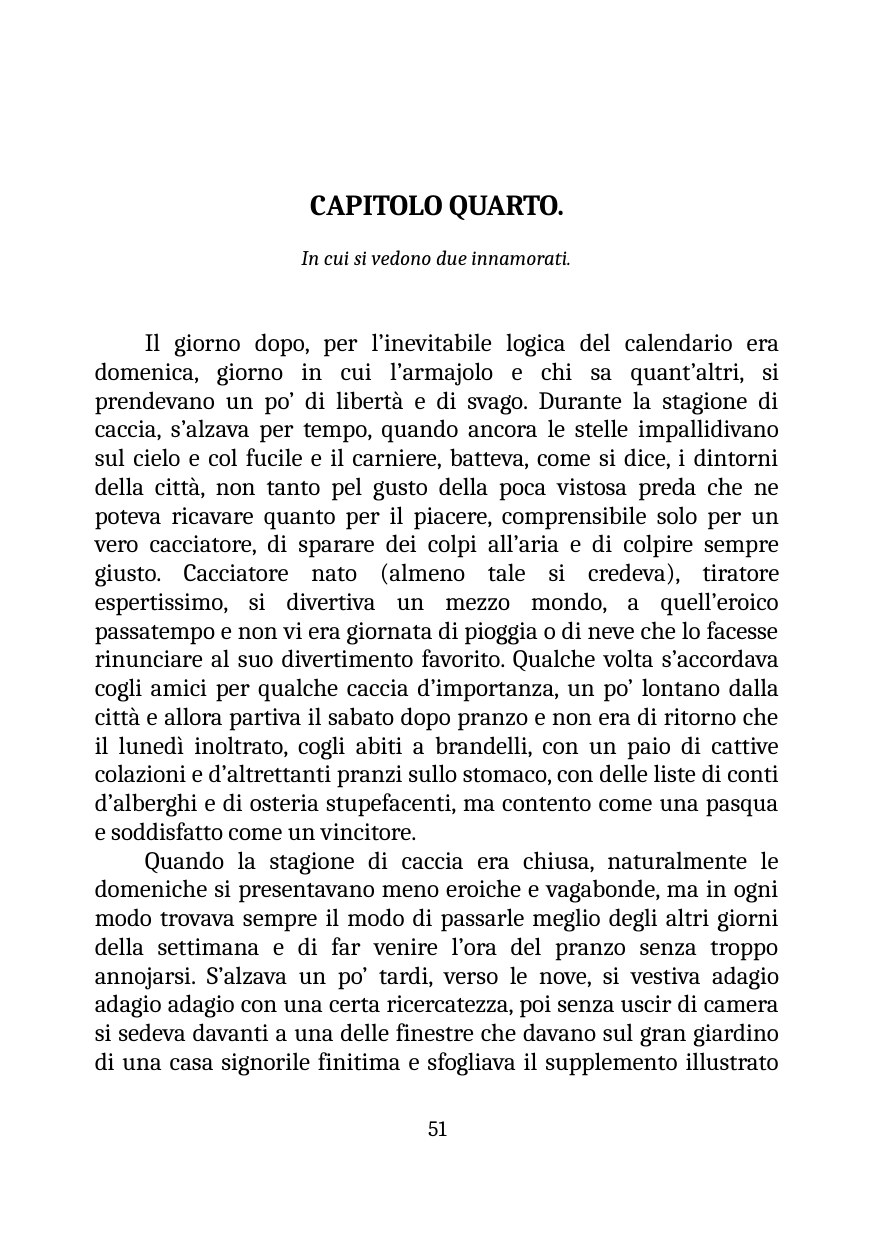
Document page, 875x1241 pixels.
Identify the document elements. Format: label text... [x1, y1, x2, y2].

subtitle CAPITOLO QUARTO. [94, 189, 779, 222]
text Il giorno dopo, per l’inevitabile logica del calendario era domenica, giorno in cui l’armajolo e chi sa quant’altri, si prendevano un po’ di libertà e di svago. Durante la stagione di caccia, s’alzava per tempo, quando ancora le stelle impallidivano sul cielo e col fucile e il carniere, batteva, come si dice, i dintorni della città, non tanto pel gusto della poca vistosa preda che ne poteva ricavare quanto per il piacere, comprensibile solo per un vero cacciatore, di sparare dei colpi all’aria e di colpire sempre giusto. Cacciatore nato (almeno tale si credeva), tiratore espertissimo, si divertiva un mezzo mondo, a quell’eroico passatempo e non vi era giornata di pioggia o di neve che lo facesse rinunciare al suo divertimento favorito. Qualche volta s’accordava cogli amici per qualche caccia d’importanza, un po’ lontano dalla città e allora partiva il sabato dopo pranzo e non era di ritorno che il lunedì inoltrato, cogli abiti a brandelli, con un paio di cattive colazioni e d’altrettanti pranzi sullo stomaco, con delle liste di conti d’alberghi e di osteria stupefacenti, ma contento come una pasqua e soddisfatto come un vincitore. [94, 329, 779, 847]
text Quando la stagione di caccia era chiusa, naturalmente le domeniche si presentavano meno eroiche e vagabonde, ma in ogni modo trovava sempre il modo di passarle meglio degli altri giorni della settimana e di far venire l’ora del pranzo senza troppo annojarsi. S’alzava un po’ tardi, verso le nove, si vestiva adagio adagio adagio con una certa ricercatezza, poi senza uscir di camera si sedeva davanti a una delle finestre che davano sul gran giardino di una casa signorile finitima e sfogliava il supplemento illustrato [94, 847, 779, 1077]
subtitle In cui si vedono due innamorati. [94, 246, 779, 270]
